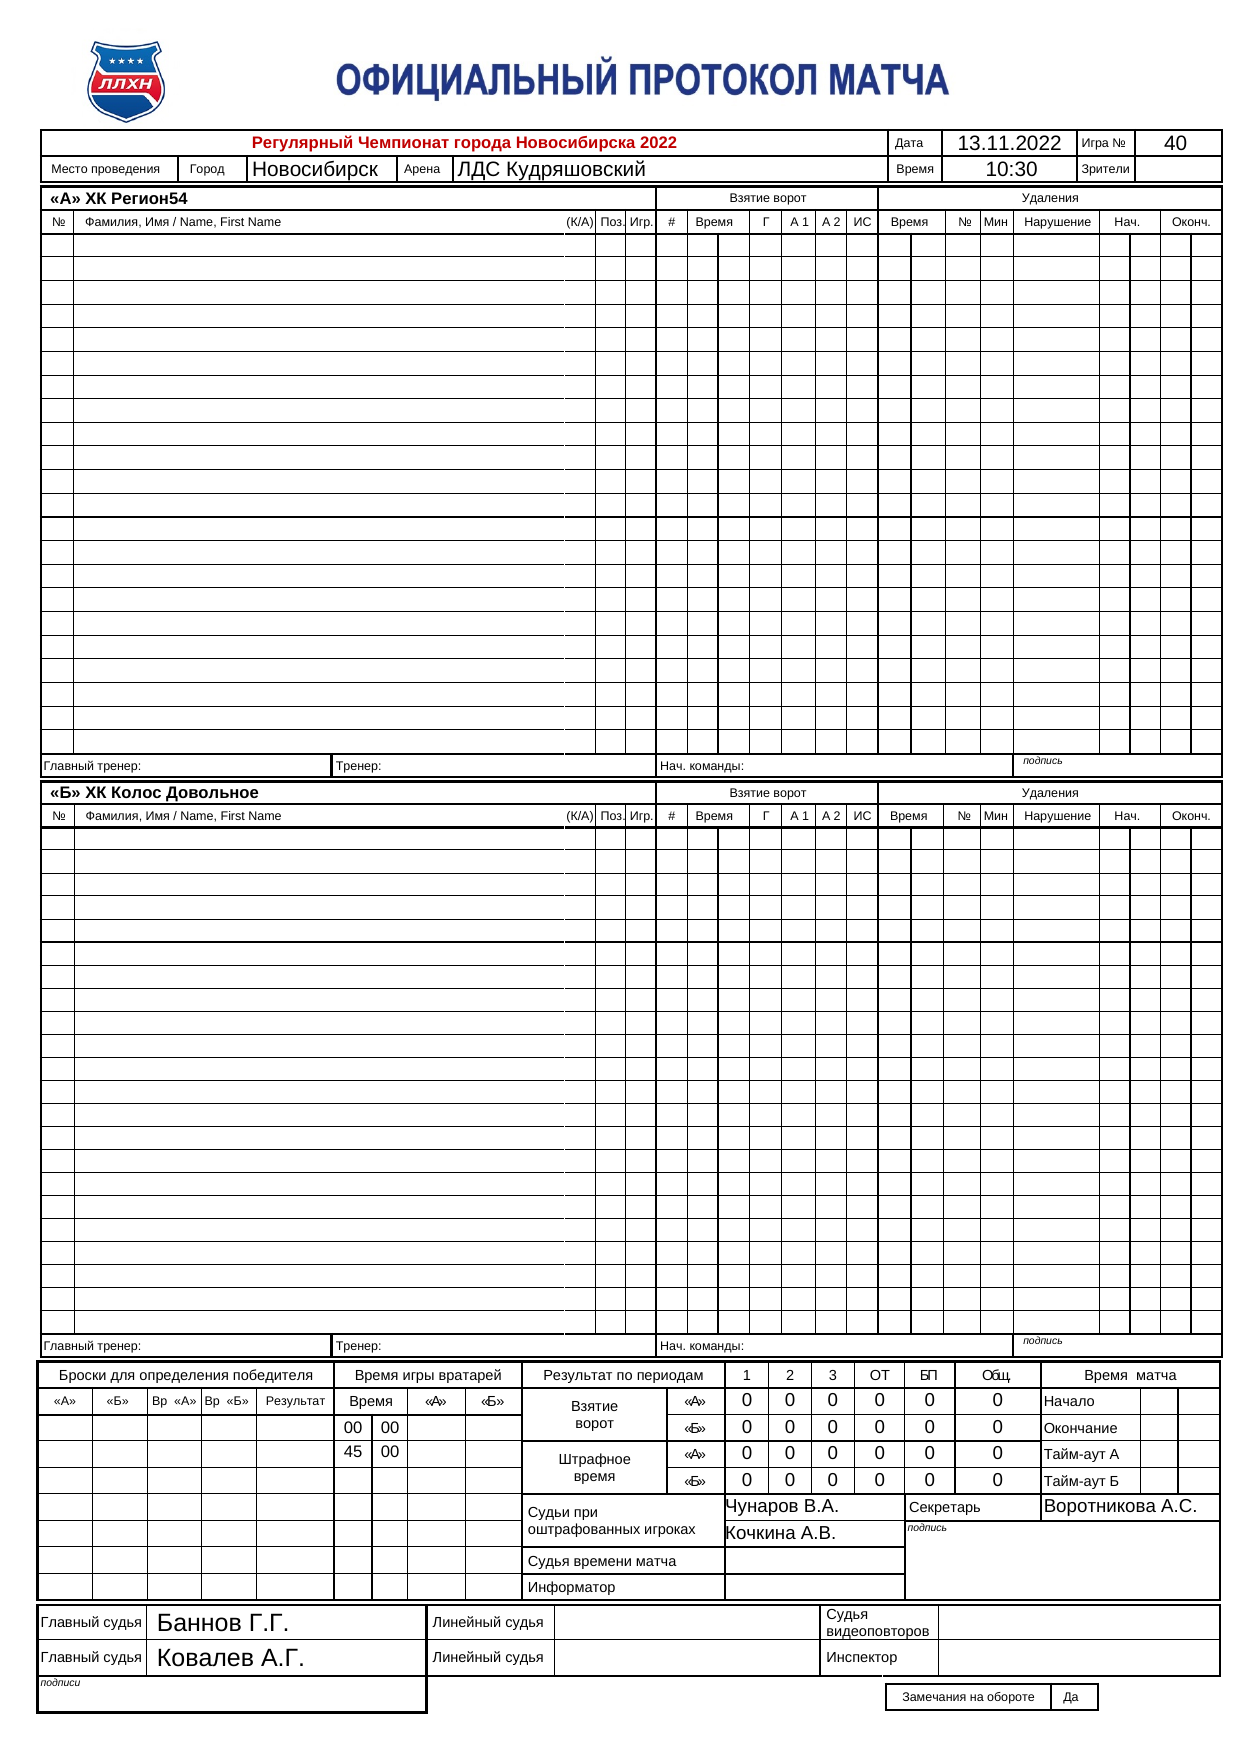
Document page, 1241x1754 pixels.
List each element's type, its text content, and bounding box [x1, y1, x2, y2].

table_cell [596, 636, 625, 658]
table_cell [1131, 1219, 1160, 1241]
table_cell [847, 470, 877, 493]
table_cell [782, 328, 815, 351]
table_cell [981, 1012, 1013, 1033]
table_cell [782, 541, 815, 564]
table_cell [565, 966, 595, 987]
table_cell [1100, 1104, 1129, 1126]
table_cell [816, 1150, 846, 1172]
table_cell № [944, 805, 980, 826]
table_cell [939, 1640, 1219, 1675]
table_cell [879, 494, 910, 516]
table_cell [1192, 943, 1221, 964]
table_header Общ. [956, 1363, 1040, 1387]
table_cell [782, 588, 815, 611]
table_cell [335, 1494, 371, 1520]
table_cell [565, 636, 595, 658]
table_cell Кочкина А.В. [726, 1521, 904, 1546]
table_cell [1100, 943, 1129, 964]
table_cell Время [889, 157, 941, 181]
table_cell [565, 1173, 595, 1195]
table_cell [626, 1058, 655, 1079]
table_cell [847, 281, 877, 303]
table_cell [912, 1265, 943, 1287]
table_cell [74, 730, 564, 753]
table_cell [816, 850, 846, 872]
table_cell [719, 659, 749, 682]
table_cell [782, 1150, 815, 1172]
table_cell [42, 446, 73, 469]
table_cell [42, 352, 73, 374]
table_cell [847, 966, 877, 987]
table_cell [1014, 636, 1099, 658]
table_cell [1131, 1265, 1160, 1287]
table_cell [1014, 376, 1099, 398]
table_cell [75, 1288, 564, 1310]
table_cell Главный тренер: [42, 1335, 330, 1356]
table_cell [879, 1242, 910, 1264]
table_cell [1141, 1441, 1177, 1467]
table_cell [1131, 966, 1160, 987]
table_cell [912, 257, 945, 280]
table_cell [912, 328, 945, 351]
table_cell [596, 1035, 625, 1057]
table_cell [719, 850, 749, 872]
table_cell [912, 1012, 943, 1033]
table_cell [42, 1012, 74, 1033]
table_cell [1131, 588, 1160, 611]
table_cell [750, 1081, 781, 1103]
table_cell [782, 920, 815, 941]
table_cell [148, 1441, 201, 1467]
table_cell Поз. [596, 211, 625, 233]
table_cell [555, 1606, 819, 1639]
table_cell [596, 659, 625, 682]
table_cell [42, 470, 73, 493]
table_cell [912, 966, 943, 987]
table_cell «Б» [93, 1389, 147, 1413]
table_cell № [946, 211, 980, 233]
table_cell [1100, 829, 1129, 849]
table_cell [847, 1265, 877, 1287]
table_cell [42, 966, 74, 987]
table_cell [879, 281, 910, 303]
table_cell [1099, 1682, 1220, 1711]
table_cell [335, 1468, 371, 1493]
table_header Результат по периодам [523, 1363, 724, 1387]
table_cell [719, 328, 749, 351]
table_cell [565, 541, 595, 564]
table_cell [75, 989, 564, 1011]
table_cell [944, 1288, 980, 1310]
table_cell [75, 1196, 564, 1218]
table_cell [981, 612, 1013, 634]
table_cell [42, 1288, 74, 1310]
table_cell [1161, 1012, 1190, 1033]
table_cell [879, 518, 910, 540]
table_cell [1100, 966, 1129, 987]
table_cell [626, 399, 655, 422]
table_cell [1131, 281, 1160, 303]
table_cell [782, 1173, 815, 1195]
table_cell [1161, 1265, 1190, 1287]
table_cell [42, 943, 74, 964]
table_cell [816, 1311, 846, 1333]
table_cell [626, 1219, 655, 1241]
table_cell [782, 1219, 815, 1241]
table_cell [1192, 707, 1221, 729]
table_cell [257, 1416, 333, 1440]
table_header Да [1052, 1685, 1097, 1709]
table_cell [688, 1196, 717, 1218]
table_cell [596, 541, 625, 564]
table_cell [466, 1521, 521, 1546]
table_cell [626, 376, 655, 398]
table_cell [1179, 1389, 1219, 1413]
table_cell [944, 1104, 980, 1126]
table_cell [879, 446, 910, 469]
table_cell [1192, 352, 1221, 374]
table_cell [944, 850, 980, 872]
table_cell [946, 399, 980, 422]
table_cell [657, 305, 687, 327]
table_cell [847, 518, 877, 540]
table_cell 00 [335, 1416, 371, 1440]
table_cell [42, 1058, 74, 1079]
table_cell [148, 1494, 201, 1520]
table_cell [74, 328, 564, 351]
table_cell [847, 1012, 877, 1033]
table_cell [1014, 943, 1099, 964]
table_cell [847, 423, 877, 445]
table_cell Чунаров В.А. [726, 1495, 904, 1520]
table_cell [688, 1081, 717, 1103]
table_cell [816, 588, 846, 611]
table_cell [596, 612, 625, 634]
table_cell Поз. [596, 805, 625, 826]
table_cell [750, 1242, 781, 1264]
table_cell [688, 352, 717, 374]
table_cell [688, 1035, 717, 1057]
table_cell [719, 1058, 749, 1079]
table_cell [946, 328, 980, 351]
table_cell [750, 588, 781, 611]
table_cell [565, 989, 595, 1011]
table_cell [883, 1677, 1220, 1681]
table_cell [596, 1196, 625, 1218]
table_cell [816, 1081, 846, 1103]
table_cell [335, 1547, 371, 1573]
table_cell [847, 850, 877, 872]
table_cell [1100, 541, 1129, 564]
table_cell [565, 352, 595, 374]
table_cell «Б » [466, 1389, 521, 1413]
table_cell [626, 920, 655, 941]
table_cell [74, 470, 564, 493]
table_cell [1100, 612, 1129, 634]
table_cell [1014, 1150, 1099, 1172]
table_cell [912, 1127, 943, 1149]
table_cell Нач. [1100, 211, 1160, 233]
table_cell [981, 328, 1013, 351]
table_cell [1014, 257, 1099, 280]
table_cell [912, 636, 945, 658]
table_cell [1192, 896, 1221, 918]
table_cell [981, 352, 1013, 374]
table_cell [202, 1468, 256, 1493]
table_cell [565, 588, 595, 611]
table_cell [1014, 423, 1099, 445]
table_cell подпись [906, 1522, 1219, 1599]
table_cell [847, 1058, 877, 1079]
table_header Время игры вратарей [335, 1363, 521, 1387]
table_cell [944, 1242, 980, 1264]
table_cell [946, 588, 980, 611]
table_cell [148, 1521, 201, 1546]
table_cell [688, 470, 717, 493]
table_cell [816, 874, 846, 895]
table_cell [565, 1150, 595, 1172]
table_cell [688, 896, 717, 918]
table_cell [816, 989, 846, 1011]
table_cell [596, 1150, 625, 1172]
table_cell [1131, 920, 1160, 941]
table_cell [719, 874, 749, 895]
table_cell [1131, 494, 1160, 516]
table_cell [1014, 1104, 1099, 1126]
table_cell Мин [981, 211, 1013, 233]
table_cell [1161, 1311, 1190, 1333]
table_cell [726, 1548, 904, 1573]
table_cell [1100, 636, 1129, 658]
table_cell [750, 565, 781, 587]
table_cell [688, 305, 717, 327]
table_cell [688, 683, 717, 706]
table_cell А 2 [816, 211, 846, 233]
table_cell [596, 1081, 625, 1103]
table_cell [879, 920, 910, 941]
table_cell [879, 541, 910, 564]
table_cell [1179, 1415, 1219, 1440]
table_cell [750, 1173, 781, 1195]
table_cell [1100, 989, 1129, 1011]
table_cell [42, 1035, 74, 1057]
table_cell [1192, 730, 1221, 753]
table_cell [74, 636, 564, 658]
table_cell [75, 1311, 564, 1333]
table_cell [93, 1441, 147, 1467]
table_cell [596, 565, 625, 587]
table_cell [1100, 1219, 1129, 1241]
table_cell [93, 1416, 147, 1440]
table_cell [1131, 874, 1160, 895]
table_cell [657, 257, 687, 280]
table_cell [912, 1104, 943, 1126]
table_cell [719, 730, 749, 753]
table_cell [75, 920, 564, 941]
table_cell [1161, 446, 1190, 469]
table_cell [981, 874, 1013, 895]
table_cell [912, 943, 943, 964]
table_cell [1161, 541, 1190, 564]
table_cell [879, 943, 910, 964]
table_cell [1014, 399, 1099, 422]
table_cell [782, 235, 815, 256]
table_cell [1192, 683, 1221, 706]
table_cell [1014, 1058, 1099, 1079]
table_cell [719, 494, 749, 516]
table_cell 00 [373, 1416, 407, 1440]
table_cell [1161, 1127, 1190, 1149]
table_cell [1131, 446, 1160, 469]
table_cell [944, 874, 980, 895]
table_cell [596, 1242, 625, 1264]
table_cell [688, 541, 717, 564]
table_cell [596, 1288, 625, 1310]
table_cell [981, 565, 1013, 587]
table_cell [912, 1288, 943, 1310]
table_cell [750, 328, 781, 351]
table_cell [1131, 257, 1160, 280]
table_cell [1141, 1468, 1177, 1493]
table_cell [750, 896, 781, 918]
table_cell [912, 612, 945, 634]
table_cell [981, 1104, 1013, 1126]
table_cell [565, 943, 595, 964]
table_cell [657, 1081, 687, 1103]
table_cell [946, 257, 980, 280]
table_cell [946, 423, 980, 445]
table_cell [688, 829, 717, 849]
table_cell [626, 235, 655, 256]
table_cell [1141, 1389, 1177, 1413]
table_cell # [657, 211, 687, 233]
table_cell [847, 730, 877, 753]
table_cell [912, 1242, 943, 1264]
table_cell [688, 874, 717, 895]
table_cell [596, 423, 625, 445]
table_cell [688, 989, 717, 1011]
table_cell [42, 920, 74, 941]
table_cell Окончание [1042, 1415, 1140, 1440]
table_cell [688, 376, 717, 398]
table_cell Город [179, 157, 246, 181]
table_cell [719, 1242, 749, 1264]
table_cell «Б» [668, 1415, 724, 1440]
table_cell [1161, 707, 1190, 729]
table_cell [1192, 470, 1221, 493]
table_cell [1100, 1035, 1129, 1057]
table_cell [847, 1173, 877, 1195]
table_cell [1100, 1081, 1129, 1103]
table_cell [42, 423, 73, 445]
table_cell [596, 707, 625, 729]
table_cell [1192, 1311, 1221, 1333]
table_cell [750, 1150, 781, 1172]
table_cell 0 [855, 1442, 904, 1467]
table_cell [1192, 1035, 1221, 1057]
table_cell [42, 305, 73, 327]
table_cell [879, 376, 910, 398]
table_cell Инспектор [821, 1640, 938, 1675]
table_cell [1014, 1311, 1099, 1333]
table_cell [1014, 612, 1099, 634]
table_cell [912, 352, 945, 374]
table_cell [981, 1242, 1013, 1264]
table_cell [946, 518, 980, 540]
table_cell № [42, 805, 74, 826]
table_cell [782, 1104, 815, 1126]
table_cell [719, 896, 749, 918]
table_cell [39, 1468, 92, 1493]
table_cell [565, 1288, 595, 1310]
table_cell [981, 989, 1013, 1011]
table_cell [596, 1127, 625, 1149]
table_cell [719, 1012, 749, 1033]
table_cell [1192, 966, 1221, 987]
table_cell [688, 1058, 717, 1079]
table_cell [782, 683, 815, 706]
table_cell [981, 1150, 1013, 1172]
table_cell [1161, 730, 1190, 753]
table_cell [816, 518, 846, 540]
table_cell [1014, 1035, 1099, 1057]
table_cell [688, 518, 717, 540]
table_cell [1161, 1219, 1190, 1241]
table_cell [879, 1196, 910, 1218]
table_cell [1192, 376, 1221, 398]
table_cell [626, 1012, 655, 1033]
table_cell [373, 1547, 407, 1573]
table_cell 0 [769, 1415, 811, 1440]
table_cell [335, 1521, 371, 1546]
table_cell [596, 281, 625, 303]
table_cell [847, 943, 877, 964]
table_cell [596, 328, 625, 351]
table_cell 0 [956, 1389, 1040, 1413]
table_cell [1131, 1127, 1160, 1149]
table_cell [782, 1012, 815, 1033]
table_cell [816, 636, 846, 658]
table_cell [657, 281, 687, 303]
table_cell [1161, 989, 1190, 1011]
table_cell [74, 541, 564, 564]
table_cell А 1 [782, 805, 815, 826]
table_cell [879, 989, 910, 1011]
table_cell «А» [408, 1389, 465, 1413]
table_cell [1131, 470, 1160, 493]
table_cell [816, 1196, 846, 1218]
table_cell [750, 612, 781, 634]
table_cell [1161, 612, 1190, 634]
table_cell [688, 1242, 717, 1264]
table_cell [981, 1035, 1013, 1057]
table_cell [912, 1150, 943, 1172]
table_cell [657, 1173, 687, 1195]
table_cell [816, 1035, 846, 1057]
table_cell [42, 1242, 74, 1264]
table_cell [74, 257, 564, 280]
table_cell [816, 612, 846, 634]
table_cell [816, 683, 846, 706]
table_cell [912, 1058, 943, 1079]
table_cell [1131, 943, 1160, 964]
table_cell Главный судья [39, 1640, 146, 1675]
table_cell [726, 1575, 904, 1599]
table_cell [1014, 328, 1099, 351]
table_cell Главный тренер: [42, 755, 330, 776]
table_cell [1100, 518, 1129, 540]
table_cell [626, 612, 655, 634]
table_cell [719, 235, 749, 256]
table_cell [657, 446, 687, 469]
table_cell [565, 305, 595, 327]
table_cell [74, 588, 564, 611]
table_cell [626, 1173, 655, 1195]
table_cell [981, 281, 1013, 303]
table_cell [74, 707, 564, 729]
table_cell [626, 659, 655, 682]
table_cell [879, 328, 910, 351]
table_cell [42, 1081, 74, 1103]
table_cell [688, 1219, 717, 1241]
table_cell [782, 281, 815, 303]
table_cell [847, 257, 877, 280]
table_cell [626, 707, 655, 729]
table_cell [912, 874, 943, 895]
table_cell [565, 896, 595, 918]
table_cell [596, 1058, 625, 1079]
table_cell [719, 541, 749, 564]
table_cell [688, 920, 717, 941]
table_cell Ковалев А.Г. [147, 1640, 425, 1675]
table_cell [565, 683, 595, 706]
table_cell [1014, 518, 1099, 540]
table_cell [944, 1219, 980, 1241]
table_cell [1100, 1265, 1129, 1287]
table_cell [981, 446, 1013, 469]
table_cell [981, 305, 1013, 327]
table_cell [1131, 423, 1160, 445]
table_cell [782, 494, 815, 516]
table_cell [39, 1574, 92, 1599]
table_cell [1014, 730, 1099, 753]
table_cell [1014, 707, 1099, 729]
table_cell [1131, 305, 1160, 327]
table_cell [39, 1441, 92, 1467]
table_cell [1161, 1242, 1190, 1264]
table_cell [816, 1173, 846, 1195]
table_cell [847, 494, 877, 516]
table_cell [981, 423, 1013, 445]
table_cell [688, 850, 717, 872]
table_cell (К/А) [565, 211, 595, 233]
table_cell [750, 683, 781, 706]
table_cell [596, 943, 625, 964]
table_cell [750, 305, 781, 327]
table_cell [879, 1265, 910, 1287]
table_cell «А» [39, 1389, 92, 1413]
table_cell [657, 423, 687, 445]
table_cell [1161, 1058, 1190, 1079]
table_cell [565, 1219, 595, 1241]
table_cell [1192, 612, 1221, 634]
table_cell [946, 707, 980, 729]
table_cell [75, 1035, 564, 1057]
table_cell [657, 376, 687, 398]
table_cell 0 [956, 1468, 1040, 1493]
table_cell [1100, 1288, 1129, 1310]
table_cell [1192, 446, 1221, 469]
table_header Взятие ворот [657, 783, 877, 803]
table_cell ИС [847, 805, 877, 826]
table_cell [565, 1058, 595, 1079]
table_cell [1161, 1196, 1190, 1218]
table_cell [981, 399, 1013, 422]
table_cell Тренер: [333, 1335, 655, 1356]
table_cell [657, 920, 687, 941]
table_cell [657, 1127, 687, 1149]
table_cell [1100, 494, 1129, 516]
table_cell [565, 257, 595, 280]
table_cell [981, 1196, 1013, 1218]
table_cell [148, 1547, 201, 1573]
table_cell Г [750, 805, 781, 826]
table_cell [1192, 541, 1221, 564]
table_cell [688, 1265, 717, 1287]
table_cell [879, 850, 910, 872]
table_cell [657, 1311, 687, 1333]
table_header 2 [769, 1363, 811, 1387]
table_cell [202, 1494, 256, 1520]
table_cell [1100, 257, 1129, 280]
table_cell [75, 1173, 564, 1195]
table_cell [912, 565, 945, 587]
table_cell [816, 659, 846, 682]
table_cell [39, 1521, 92, 1546]
table_cell [946, 446, 980, 469]
table_cell Тайм-аут Б [1042, 1468, 1140, 1493]
table_cell [981, 518, 1013, 540]
table_cell 0 [769, 1389, 811, 1413]
table_cell [719, 1196, 749, 1218]
table_cell [1192, 328, 1221, 351]
table_cell [565, 1035, 595, 1057]
table_cell [42, 989, 74, 1011]
table_cell [93, 1547, 147, 1573]
table_cell [202, 1441, 256, 1467]
table_cell Время [688, 211, 749, 233]
table_cell [408, 1547, 465, 1573]
table_cell [93, 1521, 147, 1546]
table_cell [750, 235, 781, 256]
table_cell [1131, 1081, 1160, 1103]
table_cell [657, 730, 687, 753]
table_cell Оконч. [1161, 805, 1221, 826]
table_cell 10:30 [943, 157, 1076, 181]
table_cell [1014, 446, 1099, 469]
table_cell [148, 1416, 201, 1440]
table_cell [657, 1196, 687, 1218]
table_cell [75, 1081, 564, 1103]
table_cell [847, 1127, 877, 1149]
table_header Регулярный Чемпионат города Новосибирска 2022 [42, 131, 887, 155]
table_cell [688, 1173, 717, 1195]
table_cell [1100, 874, 1129, 895]
table_cell [1100, 446, 1129, 469]
table_cell [782, 636, 815, 658]
table_cell [912, 1035, 943, 1057]
table_cell [912, 1219, 943, 1241]
table_header Удаления [879, 188, 1221, 209]
table_cell [1100, 565, 1129, 587]
table_cell [847, 376, 877, 398]
table_cell [782, 1081, 815, 1103]
table_cell [719, 423, 749, 445]
table_cell [912, 730, 945, 753]
table_cell [42, 518, 73, 540]
table_cell [1192, 257, 1221, 280]
table_cell [981, 494, 1013, 516]
table_cell [1131, 1035, 1160, 1057]
table_cell [657, 328, 687, 351]
table_cell [42, 1127, 74, 1149]
table_cell [944, 1012, 980, 1033]
table_cell [42, 1219, 74, 1241]
table_cell [912, 399, 945, 422]
table_cell [688, 966, 717, 987]
table_cell [1014, 1173, 1099, 1195]
table_cell [202, 1547, 256, 1573]
table_cell [626, 1035, 655, 1057]
table_cell [946, 470, 980, 493]
table_cell [1014, 352, 1099, 374]
table_cell [879, 423, 910, 445]
table_cell [847, 1150, 877, 1172]
table_cell [816, 257, 846, 280]
table_cell Игр. [626, 805, 655, 826]
table_cell [596, 399, 625, 422]
table_cell [626, 328, 655, 351]
table_cell [912, 683, 945, 706]
table_cell [847, 588, 877, 611]
table_cell [74, 281, 564, 303]
table_cell [657, 352, 687, 374]
table_cell [847, 659, 877, 682]
table_cell 0 [769, 1468, 811, 1493]
table_cell [719, 989, 749, 1011]
table_cell [981, 896, 1013, 918]
table_cell [981, 850, 1013, 872]
table_cell [1131, 636, 1160, 658]
table_cell Тренер: [333, 755, 655, 776]
table_cell [688, 1150, 717, 1172]
table_header «Б» ХК Колос Довольное [42, 783, 655, 803]
table_cell [565, 1242, 595, 1264]
table_cell [1192, 494, 1221, 516]
table_cell [565, 1196, 595, 1218]
table_cell [1100, 376, 1129, 398]
table_cell [1161, 588, 1190, 611]
table_cell [944, 966, 980, 987]
table_cell [1192, 235, 1221, 256]
table_cell [657, 707, 687, 729]
table_cell [688, 1012, 717, 1033]
table_cell [1161, 518, 1190, 540]
table_cell [1161, 1035, 1190, 1057]
table_cell [1161, 423, 1190, 445]
table_cell [782, 1035, 815, 1057]
table_cell [1100, 1242, 1129, 1264]
table_cell [1161, 966, 1190, 987]
table_cell [1161, 376, 1190, 398]
table_cell [657, 850, 687, 872]
table_cell [944, 896, 980, 918]
table_cell [1131, 730, 1160, 753]
table_cell [750, 989, 781, 1011]
table_cell [596, 920, 625, 941]
table_cell [1192, 989, 1221, 1011]
table_cell [719, 966, 749, 987]
table_cell [373, 1521, 407, 1546]
table_cell [42, 588, 73, 611]
table_cell [879, 707, 910, 729]
table_cell [1131, 1150, 1160, 1172]
table_cell [657, 1012, 687, 1033]
table_cell [944, 829, 980, 849]
table_cell [782, 1196, 815, 1218]
table_cell [782, 352, 815, 374]
table_cell Взятие ворот [523, 1389, 666, 1440]
table_cell [75, 943, 564, 964]
table_cell [565, 399, 595, 422]
table_cell [688, 423, 717, 445]
table_cell [596, 874, 625, 895]
table_cell [719, 920, 749, 941]
table_cell [75, 896, 564, 918]
table_cell [688, 1288, 717, 1310]
table_cell [719, 376, 749, 398]
table_cell 0 [855, 1389, 904, 1413]
table_cell [1161, 943, 1190, 964]
table_cell [688, 281, 717, 303]
table_cell [1131, 541, 1160, 564]
table_cell [879, 1104, 910, 1126]
table_cell [816, 1288, 846, 1310]
table_cell [408, 1494, 465, 1520]
table_cell [879, 829, 910, 849]
table_cell [565, 707, 595, 729]
table_cell [1131, 1058, 1160, 1079]
table_cell Секретарь [906, 1495, 1040, 1520]
table_cell Игр. [626, 211, 655, 233]
table_cell [1100, 1150, 1129, 1172]
table_cell [750, 829, 781, 849]
table_cell [847, 683, 877, 706]
table_cell [565, 328, 595, 351]
table_cell [719, 588, 749, 611]
table_cell [912, 541, 945, 564]
table_cell [719, 707, 749, 729]
table_cell [626, 305, 655, 327]
table_cell [42, 659, 73, 682]
table_cell [1192, 1219, 1221, 1241]
table_cell [688, 730, 717, 753]
table_cell [75, 874, 564, 895]
table_cell [946, 636, 980, 658]
table_cell [596, 896, 625, 918]
table_cell [408, 1416, 465, 1440]
table_cell [782, 829, 815, 849]
table_cell [719, 1173, 749, 1195]
table_cell [202, 1521, 256, 1546]
table_cell [981, 376, 1013, 398]
table_cell [750, 281, 781, 303]
table_cell [75, 1127, 564, 1149]
table_cell [42, 636, 73, 658]
table_cell [879, 588, 910, 611]
table_cell [1192, 920, 1221, 941]
table_cell [816, 730, 846, 753]
table_cell [782, 989, 815, 1011]
table_cell [981, 1265, 1013, 1287]
table_cell 0 [726, 1415, 768, 1440]
table_cell «Б» [668, 1468, 724, 1493]
table_cell Нач. команды: [657, 755, 1012, 776]
table_cell [42, 874, 74, 895]
table_cell [912, 896, 943, 918]
table_cell [1192, 1012, 1221, 1033]
table_cell [719, 829, 749, 849]
table_cell [93, 1574, 147, 1599]
table_cell [408, 1468, 465, 1493]
table_cell [719, 305, 749, 327]
table_cell [816, 541, 846, 564]
table_cell [1192, 1196, 1221, 1218]
table_cell [719, 257, 749, 280]
table_cell [1100, 920, 1129, 941]
table_cell [657, 966, 687, 987]
table_cell [1192, 1242, 1221, 1264]
table_cell подписи [39, 1677, 425, 1711]
table_cell [879, 399, 910, 422]
table_cell [657, 470, 687, 493]
table_cell [879, 1012, 910, 1033]
table_cell [981, 966, 1013, 987]
table_cell [42, 494, 73, 516]
table_cell [1161, 257, 1190, 280]
table_cell [335, 1574, 371, 1599]
table_cell [816, 470, 846, 493]
table_cell [750, 1104, 781, 1126]
table_cell [657, 1058, 687, 1079]
table_cell [946, 565, 980, 587]
table_cell [1192, 1288, 1221, 1310]
table_cell [750, 707, 781, 729]
table_cell [688, 588, 717, 611]
table_cell [1100, 470, 1129, 493]
table_cell 0 [726, 1468, 768, 1493]
table_cell [1161, 1104, 1190, 1126]
table_cell [39, 1547, 92, 1573]
table_cell [816, 399, 846, 422]
table_cell Мин [981, 805, 1013, 826]
table_cell [816, 305, 846, 327]
table_cell [1100, 659, 1129, 682]
table_cell [657, 1035, 687, 1057]
table_cell [847, 989, 877, 1011]
table_cell [981, 829, 1013, 849]
table_cell [879, 1058, 910, 1079]
table_cell [1192, 1081, 1221, 1103]
table_cell Линейный судья [428, 1640, 554, 1675]
table_cell [944, 1265, 980, 1287]
table_cell [257, 1574, 333, 1599]
table_cell [879, 1035, 910, 1057]
table_cell [782, 943, 815, 964]
table_cell [816, 896, 846, 918]
table_cell Баннов Г.Г. [147, 1606, 425, 1639]
table_cell [1131, 399, 1160, 422]
table_cell [981, 707, 1013, 729]
table_cell [596, 446, 625, 469]
table_cell [816, 943, 846, 964]
table_cell [816, 1104, 846, 1126]
table_cell [1014, 1012, 1099, 1033]
table_cell [1014, 829, 1099, 849]
table_cell [912, 494, 945, 516]
table_cell [688, 707, 717, 729]
table_cell [1179, 1441, 1219, 1467]
table_cell [688, 943, 717, 964]
table_cell [1131, 1288, 1160, 1310]
table_cell [42, 850, 74, 872]
table_cell [657, 1288, 687, 1310]
table_cell [719, 1150, 749, 1172]
table_header 1 [726, 1363, 768, 1387]
table_cell [1192, 1104, 1221, 1126]
table_cell [912, 920, 943, 941]
table_cell [879, 1081, 910, 1103]
table_cell [847, 1242, 877, 1264]
table_cell Судьи при оштрафованных игроках [523, 1495, 724, 1546]
table_cell [42, 829, 74, 849]
table_cell [750, 423, 781, 445]
table_cell [1100, 328, 1129, 351]
table_cell [565, 1104, 595, 1126]
table_cell [657, 235, 687, 256]
table_cell [74, 518, 564, 540]
table_cell [719, 470, 749, 493]
table_header БП [905, 1363, 954, 1387]
table_cell [981, 1288, 1013, 1310]
table_cell [946, 305, 980, 327]
table_cell Начало [1042, 1389, 1140, 1413]
table_cell 0 [726, 1389, 768, 1413]
table_cell [750, 1265, 781, 1287]
table_cell (К/А) [565, 805, 595, 826]
table_cell [816, 1058, 846, 1079]
table_cell [1014, 565, 1099, 587]
table_cell [946, 235, 980, 256]
table_cell [1131, 659, 1160, 682]
table_cell [75, 1012, 564, 1033]
table_cell [596, 730, 625, 753]
table_cell [1100, 1311, 1129, 1333]
table_cell [74, 352, 564, 374]
table_cell [74, 423, 564, 445]
table_cell [1100, 399, 1129, 422]
table_cell [42, 399, 73, 422]
table_cell [750, 446, 781, 469]
table_cell [847, 235, 877, 256]
table_cell [1131, 612, 1160, 634]
table_cell [1014, 683, 1099, 706]
table_cell [657, 659, 687, 682]
table_cell [408, 1441, 465, 1467]
table_cell [596, 850, 625, 872]
table_cell [816, 494, 846, 516]
table_cell [782, 257, 815, 280]
table_cell [596, 829, 625, 849]
table_header 13.11.2022 [943, 131, 1076, 155]
table_cell [1100, 1196, 1129, 1218]
table_cell Время [879, 211, 945, 233]
table_cell [750, 1058, 781, 1079]
table_header Время матча [1042, 1363, 1219, 1387]
table_cell [981, 943, 1013, 964]
table_cell [750, 1012, 781, 1033]
table_cell [257, 1547, 333, 1573]
table_cell [750, 659, 781, 682]
table_cell [657, 874, 687, 895]
table_cell [981, 235, 1013, 256]
table_cell [944, 1150, 980, 1172]
table_cell [42, 707, 73, 729]
table_cell [596, 494, 625, 516]
table_cell [1100, 281, 1129, 303]
table_cell [1100, 352, 1129, 374]
table_cell подпись [1014, 755, 1221, 776]
table_cell [626, 1311, 655, 1333]
table_header Дата [889, 131, 941, 155]
table_cell [1131, 376, 1160, 398]
table_cell [596, 1012, 625, 1033]
table_cell [42, 541, 73, 564]
table_cell [42, 1104, 74, 1126]
table_cell [626, 518, 655, 540]
table_cell [1100, 423, 1129, 445]
table_cell [719, 1265, 749, 1287]
table_cell [981, 1219, 1013, 1241]
table_cell [1014, 1081, 1099, 1103]
table_cell [944, 1058, 980, 1079]
table_cell [1014, 470, 1099, 493]
table_cell [626, 1127, 655, 1149]
table_cell [782, 730, 815, 753]
table_cell [565, 730, 595, 753]
table_cell [596, 376, 625, 398]
table_cell [1192, 850, 1221, 872]
table_cell [719, 399, 749, 422]
table_cell [879, 235, 910, 256]
table_cell [879, 612, 910, 634]
table_cell 0 [905, 1442, 954, 1467]
table_cell [1192, 399, 1221, 422]
table_cell [688, 446, 717, 469]
table_cell [1179, 1468, 1219, 1493]
table_cell [596, 1219, 625, 1241]
table_cell [816, 1127, 846, 1149]
table_cell Судья времени матча [523, 1548, 724, 1573]
table_cell [596, 352, 625, 374]
table_cell [912, 1173, 943, 1195]
table_cell [879, 1288, 910, 1310]
table_cell Вр «А» [148, 1389, 201, 1413]
table_cell [847, 446, 877, 469]
table_cell [782, 707, 815, 729]
table_cell [879, 1219, 910, 1241]
table_cell [750, 943, 781, 964]
table_header Броски для определения победителя [39, 1363, 333, 1387]
table_cell [565, 446, 595, 469]
table_cell [565, 376, 595, 398]
table_cell [1131, 1242, 1160, 1264]
table_cell [782, 1265, 815, 1287]
table_cell [1014, 1288, 1099, 1310]
table_cell [466, 1468, 521, 1493]
table_cell [1161, 1288, 1190, 1310]
table_cell [596, 235, 625, 256]
table_cell [912, 829, 943, 849]
table_cell [816, 281, 846, 303]
table_cell [816, 920, 846, 941]
table_cell [847, 1288, 877, 1310]
table_cell [1161, 565, 1190, 587]
table_cell [1100, 896, 1129, 918]
table_cell № [42, 211, 73, 233]
table_cell [596, 1173, 625, 1195]
table_cell [944, 920, 980, 941]
table_cell [847, 1311, 877, 1333]
table_cell [1131, 829, 1160, 849]
table_cell [912, 423, 945, 445]
table_cell [816, 1012, 846, 1033]
table_cell [626, 470, 655, 493]
table_cell [75, 966, 564, 987]
table_cell [408, 1574, 465, 1599]
table_cell [847, 541, 877, 564]
table_cell [750, 636, 781, 658]
table_cell [782, 470, 815, 493]
table_cell [1131, 1012, 1160, 1033]
table_cell [565, 874, 595, 895]
table_cell Время [688, 805, 749, 826]
table_cell [750, 494, 781, 516]
table_cell [912, 707, 945, 729]
table_cell [782, 305, 815, 327]
table_cell [1014, 281, 1099, 303]
table_cell [202, 1416, 256, 1440]
table_cell [657, 518, 687, 540]
table_cell «А» [668, 1442, 724, 1467]
table_cell [74, 612, 564, 634]
table_cell [688, 1104, 717, 1126]
table_cell [626, 1288, 655, 1310]
table_cell [626, 943, 655, 964]
table_cell [626, 257, 655, 280]
table_cell [1014, 305, 1099, 327]
table_cell [946, 494, 980, 516]
table_cell [1192, 636, 1221, 658]
table_cell [565, 612, 595, 634]
table_cell Нарушение [1014, 805, 1099, 826]
table_cell [782, 850, 815, 872]
table_cell Вр «Б» [202, 1389, 256, 1413]
table_cell [42, 1311, 74, 1333]
table_cell [596, 966, 625, 987]
table_cell [565, 235, 595, 256]
table_cell [944, 1173, 980, 1195]
table_cell [879, 636, 910, 658]
table_cell [688, 1127, 717, 1149]
table_cell [719, 1081, 749, 1103]
table_cell [782, 966, 815, 987]
table_cell [565, 423, 595, 445]
table_cell [626, 1104, 655, 1126]
table_cell [42, 1173, 74, 1195]
table_cell [657, 683, 687, 706]
table_cell [1131, 1311, 1160, 1333]
table_cell [565, 920, 595, 941]
table_cell [688, 399, 717, 422]
table_cell [750, 352, 781, 374]
table_cell [879, 896, 910, 918]
table_cell Тайм-аут А [1042, 1441, 1140, 1467]
table_cell [981, 659, 1013, 682]
table_cell [1161, 235, 1190, 256]
table_cell [626, 446, 655, 469]
table_cell [565, 565, 595, 587]
table_cell [879, 1150, 910, 1172]
table_cell [596, 588, 625, 611]
table_cell [912, 376, 945, 398]
table_cell [847, 874, 877, 895]
table_cell [626, 352, 655, 374]
table_cell [565, 518, 595, 540]
table_cell [847, 1196, 877, 1218]
table_cell Фамилия, Имя / Name, First Name [74, 211, 565, 233]
table_cell [1141, 1415, 1177, 1440]
table_cell [981, 1173, 1013, 1195]
table_cell [42, 896, 74, 918]
table_cell [565, 281, 595, 303]
table_cell [1161, 1173, 1190, 1195]
table_cell [912, 989, 943, 1011]
table_cell [1100, 1173, 1129, 1195]
table_cell [42, 565, 73, 587]
table_cell [750, 541, 781, 564]
table_cell [42, 376, 73, 398]
table_cell 0 [905, 1415, 954, 1440]
table_cell [782, 896, 815, 918]
table_cell [879, 1173, 910, 1195]
table_cell [373, 1468, 407, 1493]
table_cell [1192, 1150, 1221, 1172]
table_cell [657, 588, 687, 611]
table_cell [816, 829, 846, 849]
table_cell [847, 896, 877, 918]
table_cell [782, 1288, 815, 1310]
table_cell [1192, 423, 1221, 445]
table_cell [148, 1574, 201, 1599]
table_cell [75, 1242, 564, 1264]
table_cell [719, 612, 749, 634]
table_cell [626, 423, 655, 445]
table_cell Время [335, 1389, 407, 1413]
table_cell [1014, 920, 1099, 941]
table_cell [1131, 989, 1160, 1011]
table_cell [1161, 470, 1190, 493]
table_cell [42, 730, 73, 753]
table_cell [879, 305, 910, 327]
table_cell [912, 518, 945, 540]
table_cell [657, 399, 687, 422]
table_cell [39, 1494, 92, 1520]
table_cell [946, 281, 980, 303]
table_cell [1100, 588, 1129, 611]
table_cell [750, 257, 781, 280]
table_cell [1014, 1219, 1099, 1241]
table_cell [981, 683, 1013, 706]
table_cell [626, 494, 655, 516]
table_cell [1192, 1265, 1221, 1287]
table_cell [1014, 494, 1099, 516]
table_cell [1161, 659, 1190, 682]
table_cell Нач. команды: [657, 1335, 1012, 1356]
table_cell Зрители [1078, 157, 1134, 181]
table_cell Линейный судья [428, 1606, 554, 1639]
table_cell [42, 235, 73, 256]
table_cell [847, 328, 877, 351]
table_header 40 [1136, 131, 1221, 155]
table_cell [1100, 707, 1129, 729]
table_cell [719, 1219, 749, 1241]
table_cell [1014, 1242, 1099, 1264]
table_cell [912, 659, 945, 682]
table_cell [847, 707, 877, 729]
table_cell Фамилия, Имя / Name, First Name [75, 805, 565, 826]
table_cell Главный судья [39, 1606, 146, 1639]
table_cell 0 [812, 1389, 854, 1413]
table_cell [719, 518, 749, 540]
table_cell [657, 1219, 687, 1241]
table_cell [912, 446, 945, 469]
table_cell [626, 896, 655, 918]
table_cell [719, 1127, 749, 1149]
table_cell [750, 850, 781, 872]
table_cell [912, 1196, 943, 1218]
table_header «А» ХК Регион54 [42, 188, 655, 209]
table_cell [782, 1127, 815, 1149]
table_cell [946, 541, 980, 564]
table_cell [257, 1468, 333, 1493]
table_cell [1161, 352, 1190, 374]
table_cell [750, 730, 781, 753]
table_cell [750, 1196, 781, 1218]
table_cell [879, 565, 910, 587]
table_cell [596, 989, 625, 1011]
table_cell [1131, 707, 1160, 729]
table_cell [879, 730, 910, 753]
table_cell [816, 446, 846, 469]
table_cell [1014, 1196, 1099, 1218]
table_cell [782, 1311, 815, 1333]
table_cell Нач. [1100, 805, 1160, 826]
table_cell Арена [398, 157, 452, 181]
table_cell [847, 399, 877, 422]
table_cell [879, 257, 910, 280]
table_cell Время [879, 805, 943, 826]
table_cell [750, 920, 781, 941]
table_cell [719, 943, 749, 964]
table_cell 0 [726, 1442, 768, 1467]
table_cell [688, 328, 717, 351]
table_cell [596, 470, 625, 493]
table_cell [626, 1196, 655, 1218]
table_cell [1161, 1150, 1190, 1172]
table_cell [981, 541, 1013, 564]
table_cell [1161, 850, 1190, 872]
table_cell [626, 281, 655, 303]
table_cell [782, 659, 815, 682]
table_cell [1131, 850, 1160, 872]
table_cell Новосибирск [248, 157, 396, 181]
table_cell [74, 235, 564, 256]
table_cell [626, 1150, 655, 1172]
table_cell [1014, 235, 1099, 256]
table_cell Г [750, 211, 781, 233]
table_cell [596, 518, 625, 540]
table_cell [946, 683, 980, 706]
table_cell [816, 1219, 846, 1241]
table_cell [1100, 1127, 1129, 1149]
table_cell [565, 1127, 595, 1149]
table_cell [596, 683, 625, 706]
table_cell [879, 1127, 910, 1149]
table_cell [946, 376, 980, 398]
table_cell [1100, 305, 1129, 327]
table_cell [782, 874, 815, 895]
table_cell [74, 446, 564, 469]
table_cell [782, 446, 815, 469]
table_cell [981, 920, 1013, 941]
table_cell [750, 470, 781, 493]
table_cell [750, 518, 781, 540]
table_cell [466, 1547, 521, 1573]
table_cell [912, 281, 945, 303]
table_cell [657, 943, 687, 964]
table_cell [1161, 328, 1190, 351]
table_cell 0 [855, 1415, 904, 1440]
table_cell [1161, 399, 1190, 422]
table_cell А 2 [816, 805, 846, 826]
table_cell [626, 874, 655, 895]
table_cell [847, 1219, 877, 1241]
table_cell [202, 1574, 256, 1599]
table_cell [719, 1035, 749, 1057]
table_cell [981, 1311, 1013, 1333]
table_cell [912, 1311, 943, 1333]
table_cell [565, 1265, 595, 1287]
table_cell 0 [956, 1442, 1040, 1467]
table_cell [1100, 1012, 1129, 1033]
table_cell [626, 565, 655, 587]
table_cell 45 [335, 1441, 371, 1467]
table_cell [1014, 1127, 1099, 1149]
table_cell [1131, 328, 1160, 351]
table_cell [688, 659, 717, 682]
table_cell Результат [257, 1389, 333, 1413]
table_cell [565, 1081, 595, 1103]
table_cell Информатор [523, 1575, 724, 1599]
table_cell [1161, 829, 1190, 849]
table_cell [847, 636, 877, 658]
table_cell [565, 829, 595, 849]
table_cell [657, 612, 687, 634]
table_cell [466, 1494, 521, 1520]
table_cell [75, 1219, 564, 1241]
table_cell 0 [812, 1415, 854, 1440]
table_cell # [657, 805, 687, 826]
table_cell [946, 612, 980, 634]
table_cell А 1 [782, 211, 815, 233]
table_cell [688, 235, 717, 256]
table_cell [1100, 1058, 1129, 1079]
table_cell [719, 446, 749, 469]
table_cell [657, 494, 687, 516]
table_cell [782, 565, 815, 587]
table_cell [750, 966, 781, 987]
table_cell [750, 399, 781, 422]
table_cell [688, 636, 717, 658]
table_cell [688, 1311, 717, 1333]
table_cell [688, 257, 717, 280]
table_cell [74, 305, 564, 327]
table_cell [1014, 588, 1099, 611]
table_cell [1161, 874, 1190, 895]
table_cell [42, 612, 73, 634]
table_cell [596, 1311, 625, 1333]
table_cell [373, 1494, 407, 1520]
table_cell [719, 281, 749, 303]
table_cell [1131, 235, 1160, 256]
table_cell 0 [905, 1468, 954, 1493]
table_cell [657, 1150, 687, 1172]
table_cell [657, 989, 687, 1011]
table_cell [847, 1104, 877, 1126]
table_cell [75, 829, 564, 849]
table_cell [912, 305, 945, 327]
table_cell [42, 1196, 74, 1218]
table_cell [1014, 896, 1099, 918]
table_cell [912, 235, 945, 256]
table_cell [912, 850, 943, 872]
table_cell [750, 376, 781, 398]
table_cell [981, 1058, 1013, 1079]
table_cell [1161, 896, 1190, 918]
table_cell [816, 1265, 846, 1287]
table_cell [750, 1288, 781, 1310]
table_cell [847, 565, 877, 587]
table_cell [1014, 966, 1099, 987]
table_cell [1131, 518, 1160, 540]
table_cell [847, 612, 877, 634]
table_cell [626, 1081, 655, 1103]
table_cell [75, 850, 564, 872]
table_header Взятие ворот [657, 188, 877, 209]
table_cell [657, 636, 687, 658]
table_cell [148, 1468, 201, 1493]
table_cell [719, 1104, 749, 1126]
table_cell [816, 707, 846, 729]
table_cell [944, 1081, 980, 1103]
table_cell [596, 257, 625, 280]
table_cell [981, 257, 1013, 280]
table_cell [1131, 896, 1160, 918]
table_cell [1161, 281, 1190, 303]
table_cell [1192, 829, 1221, 849]
table_cell [1192, 659, 1221, 682]
table_cell подпись [1014, 1335, 1221, 1356]
table_cell [879, 352, 910, 374]
table_cell [1192, 565, 1221, 587]
table_cell [981, 636, 1013, 658]
table_cell [626, 989, 655, 1011]
table_cell [719, 1288, 749, 1310]
table_cell [944, 1311, 980, 1333]
table_cell [1161, 1081, 1190, 1103]
table_cell [1100, 730, 1129, 753]
table_cell [912, 588, 945, 611]
table_cell [1014, 850, 1099, 872]
table_cell 00 [373, 1441, 407, 1467]
table_cell [565, 470, 595, 493]
table_cell [657, 1265, 687, 1287]
table_header Удаления [879, 783, 1221, 803]
table_cell [847, 1081, 877, 1103]
table_cell [981, 730, 1013, 753]
table_cell [879, 1311, 910, 1333]
table_cell [93, 1468, 147, 1493]
table_cell [657, 565, 687, 587]
table_cell [782, 376, 815, 398]
table_cell [1161, 494, 1190, 516]
table_cell [750, 1127, 781, 1149]
table_cell [879, 966, 910, 987]
table_cell [847, 1035, 877, 1057]
table_cell [1161, 683, 1190, 706]
table_cell [912, 1081, 943, 1103]
table_cell [626, 636, 655, 658]
table_cell [565, 1012, 595, 1033]
table_cell [657, 1104, 687, 1126]
table_cell [847, 829, 877, 849]
table_cell [1192, 1127, 1221, 1149]
table_cell [750, 874, 781, 895]
table_cell [1192, 1058, 1221, 1079]
table_cell [466, 1441, 521, 1467]
table_cell [782, 1058, 815, 1079]
table_cell [75, 1150, 564, 1172]
table_cell [782, 1242, 815, 1264]
table_cell [565, 659, 595, 682]
table_cell [373, 1574, 407, 1599]
table_cell [74, 399, 564, 422]
table_header Игра № [1078, 131, 1134, 155]
table_cell ИС [847, 211, 877, 233]
table_cell [879, 683, 910, 706]
table_cell [719, 636, 749, 658]
table_cell [74, 683, 564, 706]
table_header ОТ [855, 1363, 904, 1387]
table_cell [626, 829, 655, 849]
table_cell [912, 470, 945, 493]
table_cell [626, 1242, 655, 1264]
table_cell [596, 1265, 625, 1287]
table_cell [1131, 683, 1160, 706]
table_cell [1014, 541, 1099, 564]
table_cell [816, 1242, 846, 1264]
table_cell [42, 281, 73, 303]
table_cell [1131, 1173, 1160, 1195]
table_cell [626, 588, 655, 611]
table_cell [816, 966, 846, 987]
table_cell [750, 1219, 781, 1241]
table_cell [981, 588, 1013, 611]
table_cell 0 [956, 1415, 1040, 1440]
table_cell [42, 683, 73, 706]
table_cell [1161, 636, 1190, 658]
table_cell [1192, 305, 1221, 327]
table_cell [408, 1521, 465, 1546]
table_header Замечания на обороте [887, 1685, 1050, 1709]
table_cell [816, 352, 846, 374]
table_cell [981, 1127, 1013, 1149]
table_cell [428, 1677, 882, 1711]
table_cell [1131, 565, 1160, 587]
table_cell [1100, 235, 1129, 256]
table_cell [1100, 850, 1129, 872]
table_cell [782, 423, 815, 445]
table_cell 0 [855, 1468, 904, 1493]
table_cell [74, 376, 564, 398]
table_cell [657, 829, 687, 849]
table_cell [1014, 989, 1099, 1011]
table_cell [1131, 1104, 1160, 1126]
table_cell [847, 305, 877, 327]
table_cell [1131, 352, 1160, 374]
table_cell [596, 1104, 625, 1126]
table_cell [939, 1606, 1219, 1639]
table_cell [719, 565, 749, 587]
table_cell [626, 683, 655, 706]
table_cell [257, 1521, 333, 1546]
table_cell [816, 423, 846, 445]
table_cell [750, 1311, 781, 1333]
table_cell [816, 328, 846, 351]
table_cell 0 [812, 1442, 854, 1467]
table_cell [555, 1640, 819, 1675]
table_cell [719, 683, 749, 706]
table_cell [42, 257, 73, 280]
table_cell [257, 1441, 333, 1467]
table_cell [688, 494, 717, 516]
table_cell [847, 920, 877, 941]
table_cell [1161, 305, 1190, 327]
table_cell [688, 612, 717, 634]
table_cell [946, 352, 980, 374]
table_header 3 [812, 1363, 854, 1387]
table_cell Штрафное время [523, 1442, 666, 1493]
table_cell [42, 1150, 74, 1172]
table_cell [944, 1196, 980, 1218]
table_cell [466, 1574, 521, 1599]
table_cell [946, 659, 980, 682]
table_cell [816, 376, 846, 398]
table_cell [626, 1265, 655, 1287]
picture [5, 28, 1179, 129]
table_cell [1014, 1265, 1099, 1287]
table_cell [944, 1035, 980, 1057]
table_cell «А» [668, 1389, 724, 1413]
table_cell [879, 659, 910, 682]
table_cell [93, 1494, 147, 1520]
table_cell [688, 565, 717, 587]
table_cell Место проведения [42, 157, 177, 181]
table_cell Воротникова А.С. [1042, 1495, 1219, 1520]
table_cell [565, 494, 595, 516]
table_cell [626, 966, 655, 987]
table_cell [75, 1104, 564, 1126]
table_cell 0 [905, 1389, 954, 1413]
table_cell [782, 612, 815, 634]
table_cell [1192, 588, 1221, 611]
table_cell [847, 352, 877, 374]
table_cell [565, 850, 595, 872]
table_cell [74, 565, 564, 587]
table_cell [719, 1311, 749, 1333]
table_cell [1131, 1196, 1160, 1218]
table_cell 0 [812, 1468, 854, 1493]
table_cell [1192, 874, 1221, 895]
table_cell [782, 518, 815, 540]
table_cell [816, 235, 846, 256]
table_cell Судья видеоповторов [821, 1606, 938, 1639]
table_cell [1161, 920, 1190, 941]
table_cell [466, 1416, 521, 1440]
table_cell [74, 659, 564, 682]
table_cell [42, 328, 73, 351]
table_cell [879, 470, 910, 493]
table_cell [816, 565, 846, 587]
table_cell [981, 470, 1013, 493]
table_cell [626, 850, 655, 872]
table_cell [39, 1416, 92, 1440]
table_cell [74, 494, 564, 516]
table_cell [1014, 874, 1099, 895]
table_cell [657, 896, 687, 918]
table_cell [657, 541, 687, 564]
table_cell [1192, 518, 1221, 540]
table_cell [981, 1081, 1013, 1103]
table_cell [1136, 157, 1221, 181]
table_cell Нарушение [1014, 211, 1099, 233]
table_cell [596, 305, 625, 327]
table_cell [626, 541, 655, 564]
table_cell [257, 1494, 333, 1520]
table_cell [75, 1058, 564, 1079]
table_cell [1192, 1173, 1221, 1195]
table_cell [1100, 683, 1129, 706]
table_cell [944, 1127, 980, 1149]
table_cell [657, 1242, 687, 1264]
table_cell [626, 730, 655, 753]
table_cell [565, 1311, 595, 1333]
table_cell [1014, 659, 1099, 682]
table_cell [75, 1265, 564, 1287]
table_cell [879, 874, 910, 895]
table_cell [42, 1265, 74, 1287]
table_cell [944, 943, 980, 964]
table_cell [750, 1035, 781, 1057]
table_cell [944, 989, 980, 1011]
table_cell [1192, 281, 1221, 303]
table_cell ЛДС Кудряшовский [454, 157, 887, 181]
table_cell 0 [769, 1442, 811, 1467]
table_cell [946, 730, 980, 753]
table_cell [719, 352, 749, 374]
table_cell [782, 399, 815, 422]
table_cell Оконч. [1161, 211, 1221, 233]
